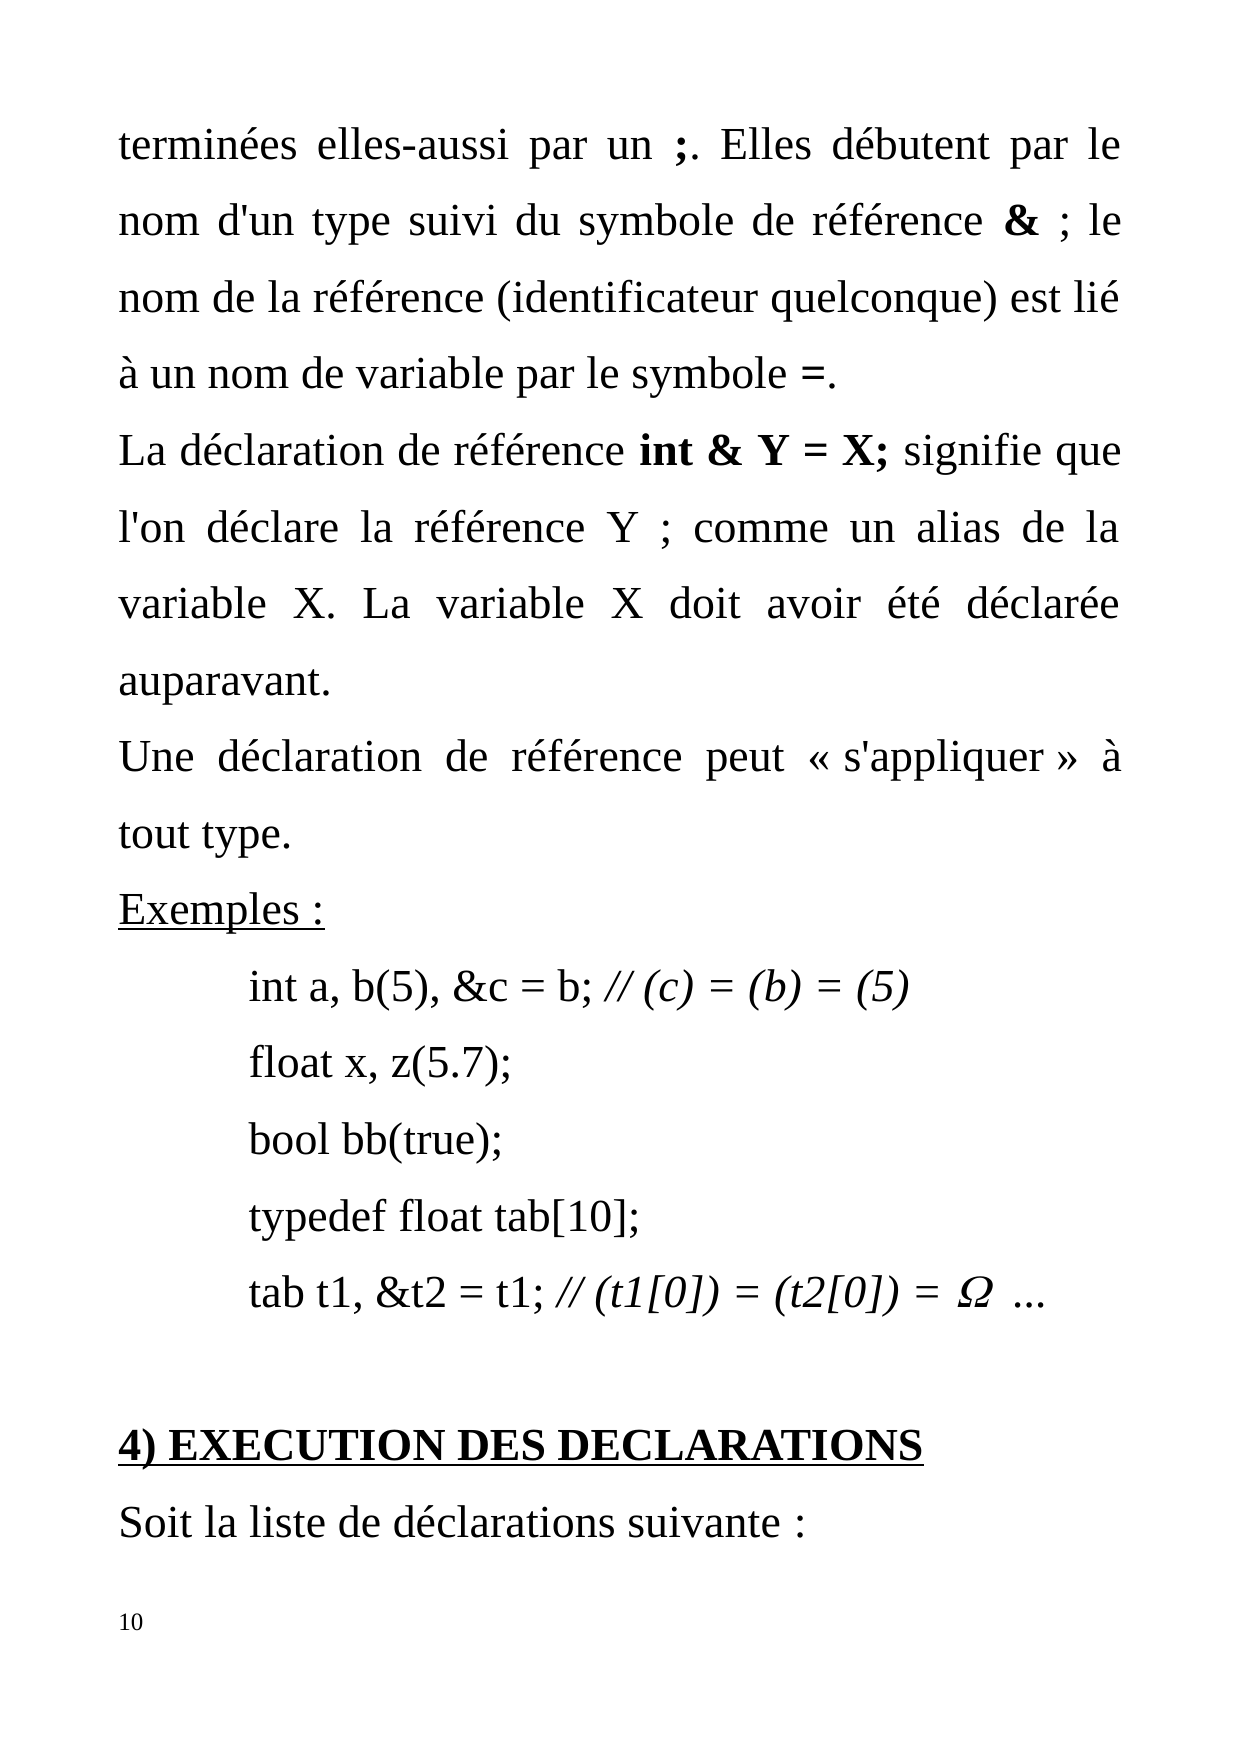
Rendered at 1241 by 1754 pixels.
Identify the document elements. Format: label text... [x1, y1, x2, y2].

text tab t1, &t2 = t1; // (t1[0]) = (t2[0]) =  ... [118, 1267, 1122, 1318]
subtitle 4) EXECUTION DES DECLARATIONS [118, 1420, 1122, 1471]
text int a, b(5), &c = b; // (c) = (b) = (5) [118, 960, 1122, 1011]
text terminées elles-aussi par un ;. Elles débutent par le nom d'un type suivi du symbole de référence & ; le nom de la référence (identificateur quelconque) est lié à un nom de variable par le symbole =. [118, 118, 1122, 399]
text Soit la liste de déclarations suivante : [118, 1496, 1122, 1547]
subtitle Exemples : [118, 884, 1122, 935]
text float x, z(5.7); [118, 1037, 1122, 1088]
text La déclaration de référence int & Y = X; signifie que l'on déclare la référence Y ; comme un alias de la variable X. La variable X doit avoir été déclarée auparavant. [118, 424, 1122, 705]
text bool bb(true); [118, 1113, 1122, 1164]
text Une déclaration de référence peut « s'appliquer » à tout type. [118, 731, 1122, 858]
text typedef float tab[10]; [118, 1190, 1122, 1241]
